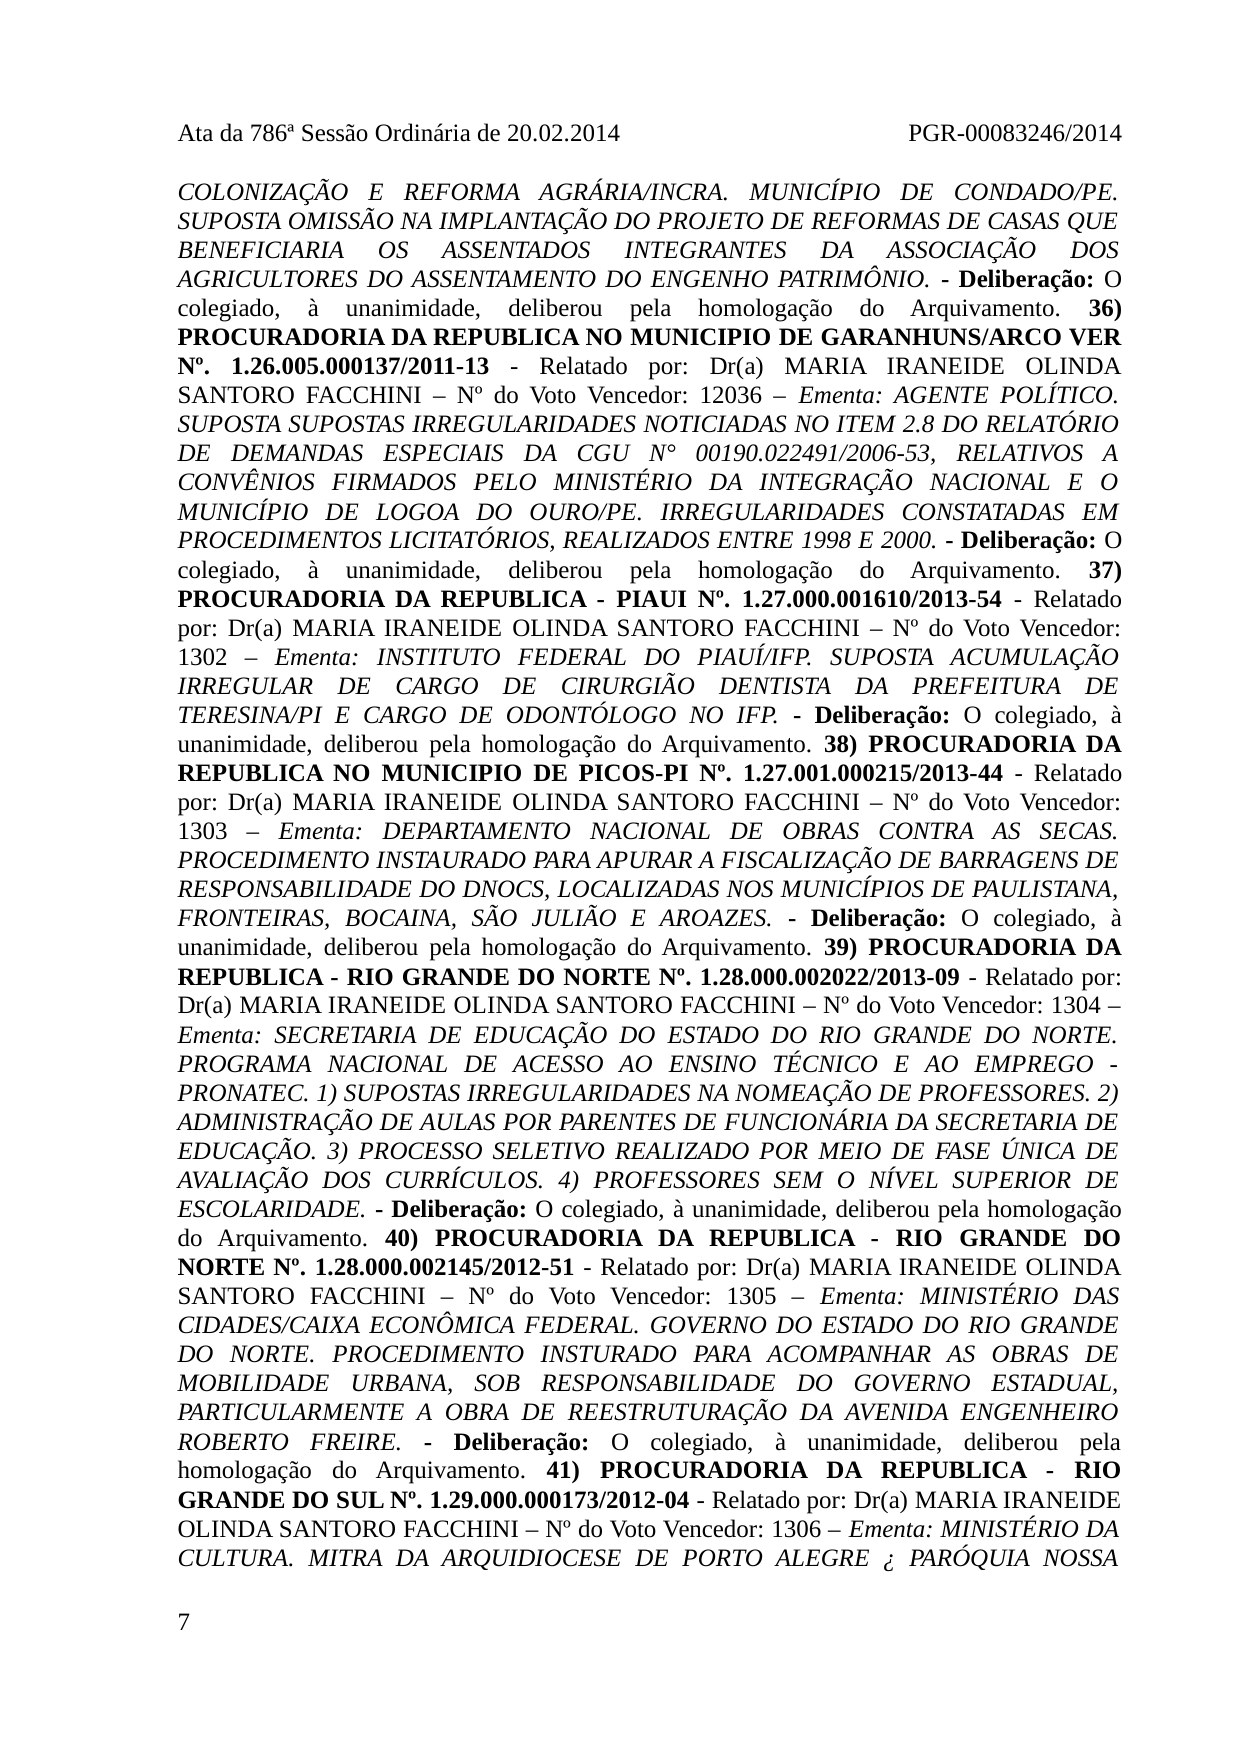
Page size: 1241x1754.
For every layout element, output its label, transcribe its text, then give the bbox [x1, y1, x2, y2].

text COLONIZAÇÃO E REFORMA AGRÁRIA/INCRA. MUNICÍPIO DE CONDADO/PE. SUPOSTA OMISSÃO NA IMPLANTAÇÃO DO PROJETO DE REFORMAS DE CASAS QUE BENEFICIARIA OS ASSENTADOS INTEGRANTES DA ASSOCIAÇÃO DOS AGRICULTORES DO ASSENTAMENTO DO ENGENHO PATRIMÔNIO. - Deliberação: O colegiado, à unanimidade, deliberou pela homologação do Arquivamento. 36) PROCURADORIA DA REPUBLICA NO MUNICIPIO DE GARANHUNS/ARCO VER Nº. 1.26.005.000137/2011-13 - Relatado por: Dr(a) MARIA IRANEIDE OLINDA SANTORO FACCHINI – Nº do Voto Vencedor: 12036 – Ementa: AGENTE POLÍTICO. SUPOSTA SUPOSTAS IRREGULARIDADES NOTICIADAS NO ITEM 2.8 DO RELATÓRIO DE DEMANDAS ESPECIAIS DA CGU N° 00190.022491/2006-53, RELATIVOS A CONVÊNIOS FIRMADOS PELO MINISTÉRIO DA INTEGRAÇÃO NACIONAL E O MUNICÍPIO DE LOGOA DO OURO/PE. IRREGULARIDADES CONSTATADAS EM PROCEDIMENTOS LICITATÓRIOS, REALIZADOS ENTRE 1998 E 2000. - Deliberação: O colegiado, à unanimidade, deliberou pela homologação do Arquivamento. 37) PROCURADORIA DA REPUBLICA - PIAUI Nº. 1.27.000.001610/2013-54 - Relatado por: Dr(a) MARIA IRANEIDE OLINDA SANTORO FACCHINI – Nº do Voto Vencedor: 1302 – Ementa: INSTITUTO FEDERAL DO PIAUÍ/IFP. SUPOSTA ACUMULAÇÃO IRREGULAR DE CARGO DE CIRURGIÃO DENTISTA DA PREFEITURA DE TERESINA/PI E CARGO DE ODONTÓLOGO NO IFP. - Deliberação: O colegiado, à unanimidade, deliberou pela homologação do Arquivamento. 38) PROCURADORIA DA REPUBLICA NO MUNICIPIO DE PICOS-PI Nº. 1.27.001.000215/2013-44 - Relatado por: Dr(a) MARIA IRANEIDE OLINDA SANTORO FACCHINI – Nº do Voto Vencedor: 1303 – Ementa: DEPARTAMENTO NACIONAL DE OBRAS CONTRA AS SECAS. PROCEDIMENTO INSTAURADO PARA APURAR A FISCALIZAÇÃO DE BARRAGENS DE RESPONSABILIDADE DO DNOCS, LOCALIZADAS NOS MUNICÍPIOS DE PAULISTANA, FRONTEIRAS, BOCAINA, SÃO JULIÃO E AROAZES. - Deliberação: O colegiado, à unanimidade, deliberou pela homologação do Arquivamento. 39) PROCURADORIA DA REPUBLICA - RIO GRANDE DO NORTE Nº. 1.28.000.002022/2013-09 - Relatado por: Dr(a) MARIA IRANEIDE OLINDA SANTORO FACCHINI – Nº do Voto Vencedor: 1304 – Ementa: SECRETARIA DE EDUCAÇÃO DO ESTADO DO RIO GRANDE DO NORTE. PROGRAMA NACIONAL DE ACESSO AO ENSINO TÉCNICO E AO EMPREGO - PRONATEC. 1) SUPOSTAS IRREGULARIDADES NA NOMEAÇÃO DE PROFESSORES. 2) ADMINISTRAÇÃO DE AULAS POR PARENTES DE FUNCIONÁRIA DA SECRETARIA DE EDUCAÇÃO. 3) PROCESSO SELETIVO REALIZADO POR MEIO DE FASE ÚNICA DE AVALIAÇÃO DOS CURRÍCULOS. 4) PROFESSORES SEM O NÍVEL SUPERIOR DE ESCOLARIDADE. - Deliberação: O colegiado, à unanimidade, deliberou pela homologação do Arquivamento. 40) PROCURADORIA DA REPUBLICA - RIO GRANDE DO NORTE Nº. 1.28.000.002145/2012-51 - Relatado por: Dr(a) MARIA IRANEIDE OLINDA SANTORO FACCHINI – Nº do Voto Vencedor: 1305 – Ementa: MINISTÉRIO DAS CIDADES/CAIXA ECONÔMICA FEDERAL. GOVERNO DO ESTADO DO RIO GRANDE DO NORTE. PROCEDIMENTO INSTURADO PARA ACOMPANHAR AS OBRAS DE MOBILIDADE URBANA, SOB RESPONSABILIDADE DO GOVERNO ESTADUAL, PARTICULARMENTE A OBRA DE REESTRUTURAÇÃO DA AVENIDA ENGENHEIRO ROBERTO FREIRE. - Deliberação: O colegiado, à unanimidade, deliberou pela homologação do Arquivamento. 41) PROCURADORIA DA REPUBLICA - RIO GRANDE DO SUL Nº. 1.29.000.000173/2012-04 - Relatado por: Dr(a) MARIA IRANEIDE OLINDA SANTORO FACCHINI – Nº do Voto Vencedor: 1306 – Ementa: MINISTÉRIO DA CULTURA. MITRA DA ARQUIDIOCESE DE PORTO ALEGRE ¿ PARÓQUIA NOSSA [177, 177, 1122, 1572]
